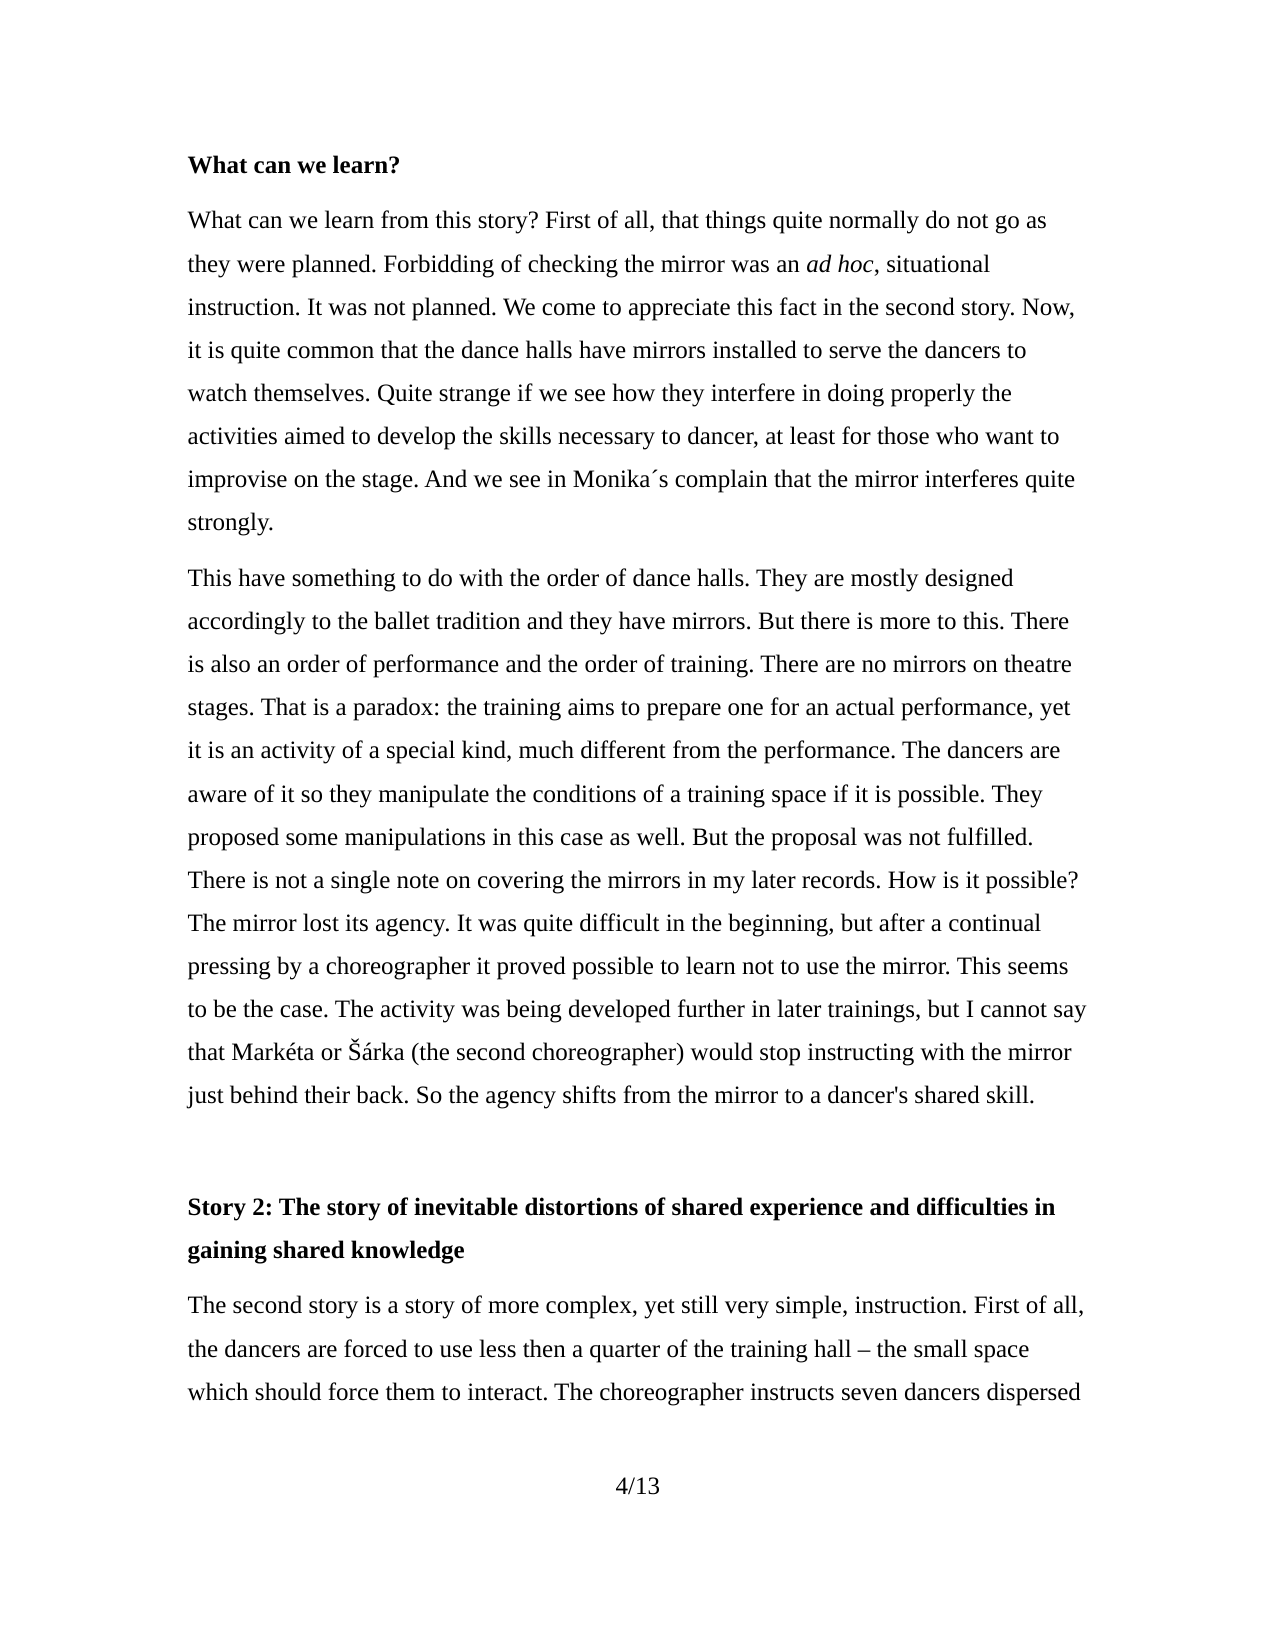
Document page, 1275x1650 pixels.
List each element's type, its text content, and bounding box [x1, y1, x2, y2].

text This have something to do with the order of dance halls. They are mostly designed accordingly to the ballet tradition and they have mirrors. But there is more to this. There is also an order of performance and the order of training. There are no mirrors on theatre stages. That is a paradox: the training aims to prepare one for an actual performance, yet it is an activity of a special kind, much different from the performance. The dancers are aware of it so they manipulate the conditions of a training space if it is possible. They proposed some manipulations in this case as well. But the proposal was not fulfilled. There is not a single note on covering the mirrors in my later records. How is it possible? The mirror lost its agency. It was quite difficult in the beginning, but after a continual pressing by a choreographer it proved possible to learn not to use the mirror. This seems to be the case. The activity was being developed further in later trainings, but I cannot say that Markéta or Šárka (the second choreographer) would stop instructing with the mirror just behind their back. So the agency shifts from the mirror to a dancer's shared skill. [187, 563, 1087, 1109]
text What can we learn? [187, 150, 1087, 179]
text What can we learn from this story? First of all, that things quite normally do not go as they were planned. Forbidding of checking the mirror was an ad hoc, situational instruction. It was not planned. We come to appreciate this fact in the second story. Now, it is quite common that the dance halls have mirrors installed to serve the dancers to watch themselves. Quite strange if we see how they interfere in doing properly the activities aimed to develop the skills necessary to dancer, at least for those who want to improvise on the stage. And we see in Monika´s complain that the mirror interferes quite strongly. [187, 206, 1087, 536]
text Story 2: The story of inevitable distortions of shared experience and difficulties in gaining shared knowledge [187, 1192, 1087, 1264]
text The second story is a story of more complex, yet still very simple, instruction. First of all, the dancers are forced to use less then a quarter of the training hall – the small space which should force them to interact. The choreographer instructs seven dancers dispersed [187, 1291, 1087, 1406]
